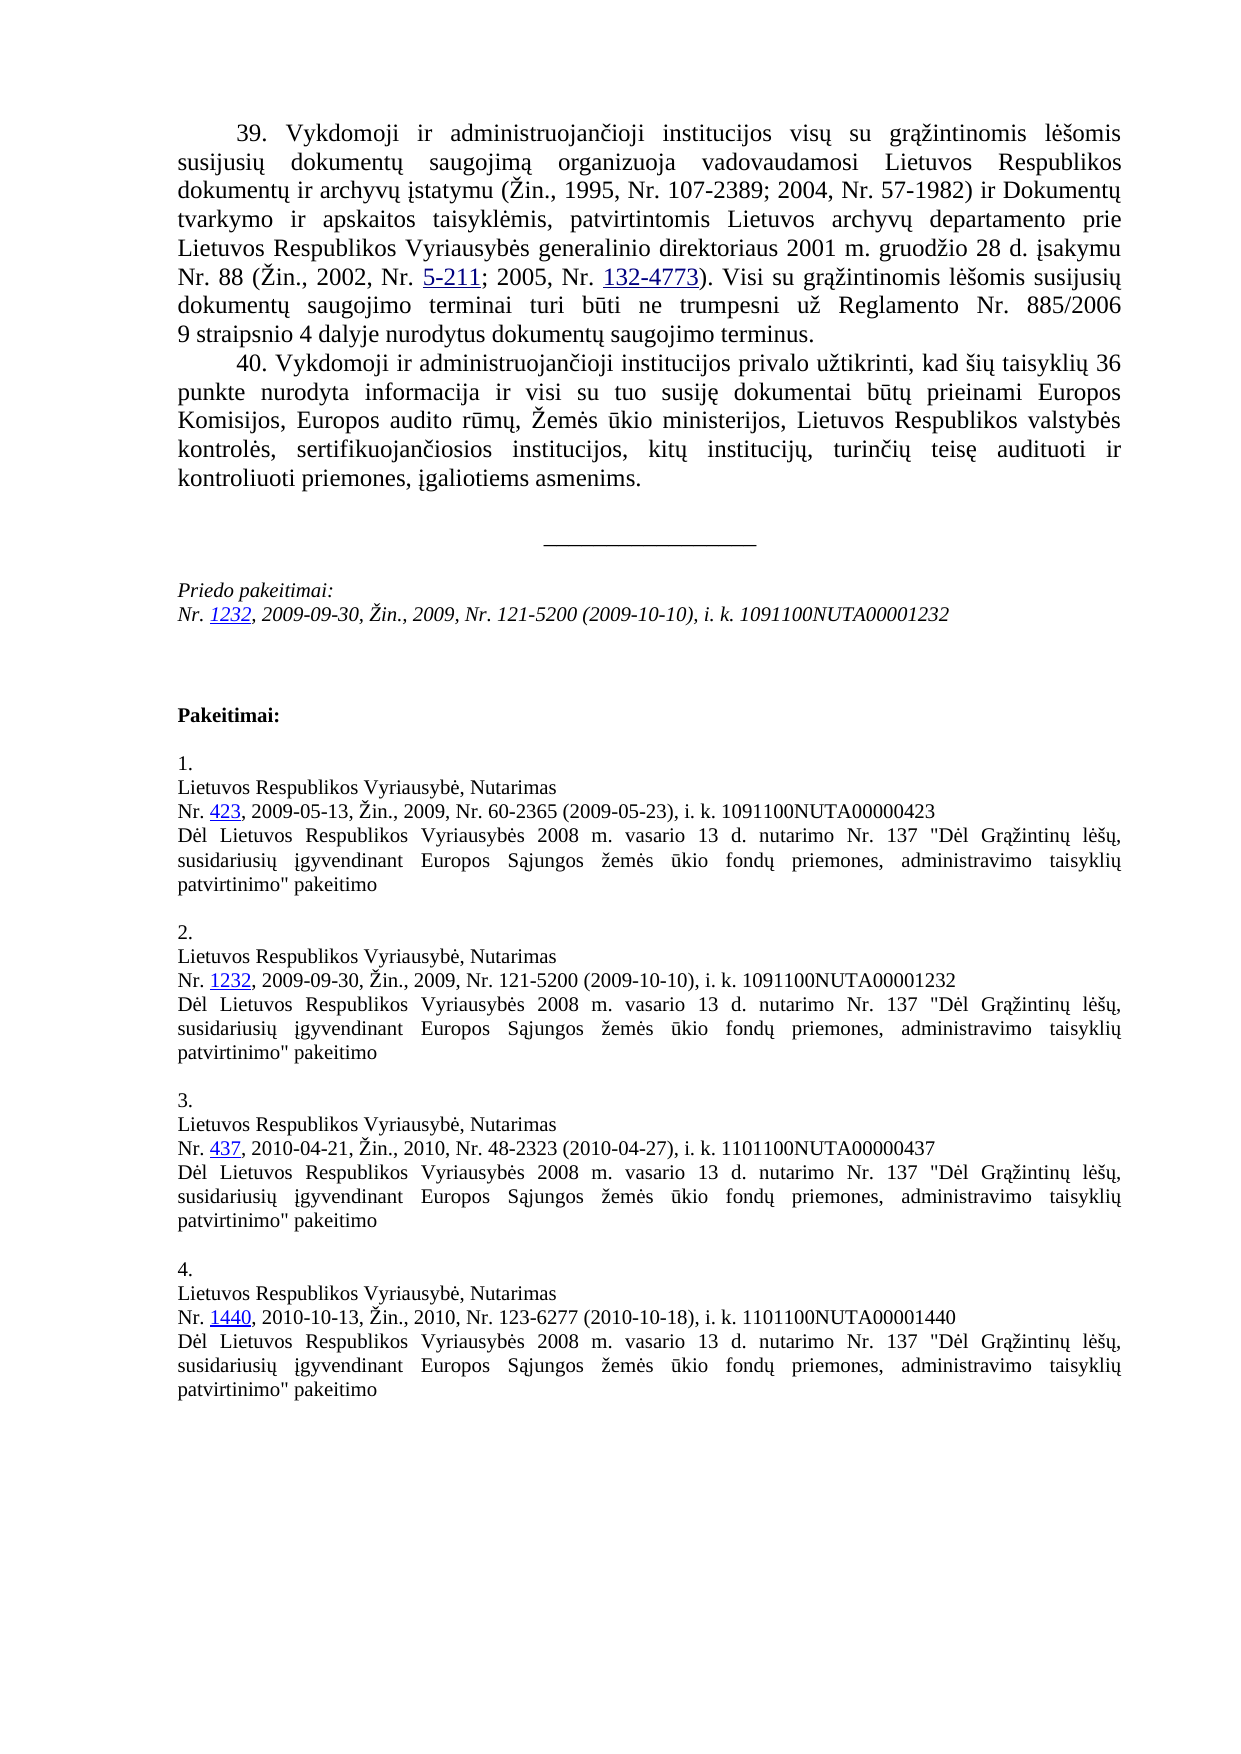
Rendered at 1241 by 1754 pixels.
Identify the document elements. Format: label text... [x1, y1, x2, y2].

text 39. Vykdomoji ir administruojančioji institucijos visų su grąžintinomis lėšomis susijusių dokumentų saugojimą organizuoja vadovaudamosi Lietuvos Respublikos dokumentų ir archyvų įstatymu (Žin., 1995, Nr. 107-2389; 2004, Nr. 57-1982) ir Dokumentų tvarkymo ir apskaitos taisyklėmis, patvirtintomis Lietuvos archyvų departamento prie Lietuvos Respublikos Vyriausybės generalinio direktoriaus 2001 m. gruodžio 28 d. įsakymu Nr. 88 (Žin., 2002, Nr. 5-211; 2005, Nr. 132-4773). Visi su grąžintinomis lėšomis susijusių dokumentų saugojimo terminai turi būti ne trumpesni už Reglamento Nr. 885/2006 9 straipsnio 4 dalyje nurodytus dokumentų saugojimo terminus. [177, 118, 1122, 348]
text Lietuvos Respublikos Vyriausybė, Nutarimas [177, 1281, 1122, 1305]
text Nr. 1232, 2009-09-30, Žin., 2009, Nr. 121-5200 (2009-10-10), i. k. 1091100NUTA00001232 [177, 968, 1122, 992]
text Nr. 437, 2010-04-21, Žin., 2010, Nr. 48-2323 (2010-04-27), i. k. 1101100NUTA00000437 [177, 1136, 1122, 1160]
text Dėl Lietuvos Respublikos Vyriausybės 2008 m. vasario 13 d. nutarimo Nr. 137 "Dėl Grąžintinų lėšų, susidariusių įgyvendinant Europos Sąjungos žemės ūkio fondų priemones, administravimo taisyklių patvirtinimo" pakeitimo [177, 1160, 1122, 1232]
text Priedo pakeitimai: [177, 578, 1122, 602]
text Dėl Lietuvos Respublikos Vyriausybės 2008 m. vasario 13 d. nutarimo Nr. 137 "Dėl Grąžintinų lėšų, susidariusių įgyvendinant Europos Sąjungos žemės ūkio fondų priemones, administravimo taisyklių patvirtinimo" pakeitimo [177, 823, 1122, 896]
text Dėl Lietuvos Respublikos Vyriausybės 2008 m. vasario 13 d. nutarimo Nr. 137 "Dėl Grąžintinų lėšų, susidariusių įgyvendinant Europos Sąjungos žemės ūkio fondų priemones, administravimo taisyklių patvirtinimo" pakeitimo [177, 1329, 1122, 1401]
text _________________ [177, 521, 1122, 549]
text 2. [177, 920, 1122, 944]
text Lietuvos Respublikos Vyriausybė, Nutarimas [177, 944, 1122, 968]
text Nr. 1232, 2009-09-30, Žin., 2009, Nr. 121-5200 (2009-10-10), i. k. 1091100NUTA00001232 [177, 602, 1122, 626]
text Pakeitimai: [177, 703, 1122, 727]
text 4. [177, 1257, 1122, 1281]
text Nr. 1440, 2010-10-13, Žin., 2010, Nr. 123-6277 (2010-10-18), i. k. 1101100NUTA00001440 [177, 1305, 1122, 1329]
text Lietuvos Respublikos Vyriausybė, Nutarimas [177, 775, 1122, 799]
text 3. [177, 1088, 1122, 1112]
text 40. Vykdomoji ir administruojančioji institucijos privalo užtikrinti, kad šių taisyklių 36 punkte nurodyta informacija ir visi su tuo susiję dokumentai būtų prieinami Europos Komisijos, Europos audito rūmų, Žemės ūkio ministerijos, Lietuvos Respublikos valstybės kontrolės, sertifikuojančiosios institucijos, kitų institucijų, turinčių teisę audituoti ir kontroliuoti priemones, įgaliotiems asmenims. [177, 348, 1122, 492]
text 1. [177, 751, 1122, 775]
text Dėl Lietuvos Respublikos Vyriausybės 2008 m. vasario 13 d. nutarimo Nr. 137 "Dėl Grąžintinų lėšų, susidariusių įgyvendinant Europos Sąjungos žemės ūkio fondų priemones, administravimo taisyklių patvirtinimo" pakeitimo [177, 992, 1122, 1064]
text Lietuvos Respublikos Vyriausybė, Nutarimas [177, 1112, 1122, 1136]
text Nr. 423, 2009-05-13, Žin., 2009, Nr. 60-2365 (2009-05-23), i. k. 1091100NUTA00000423 [177, 799, 1122, 823]
